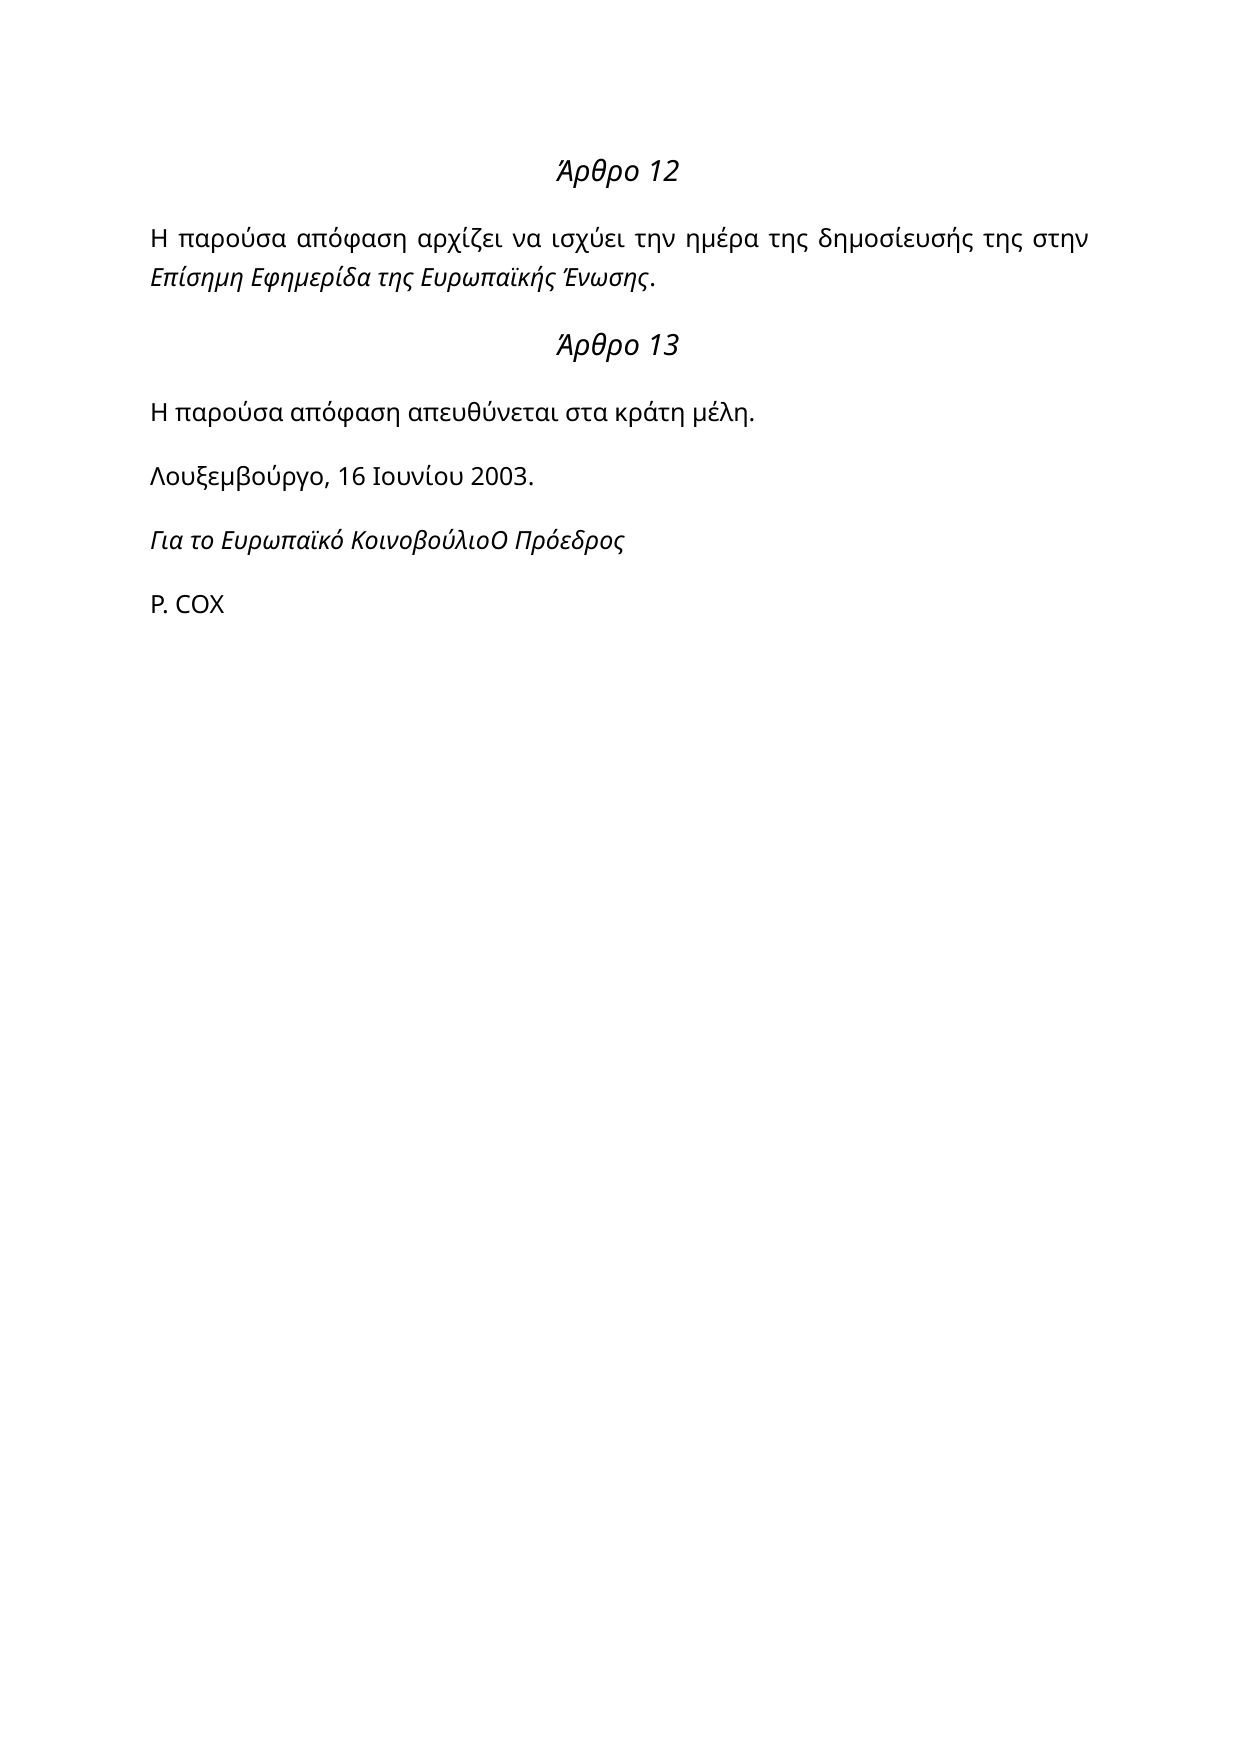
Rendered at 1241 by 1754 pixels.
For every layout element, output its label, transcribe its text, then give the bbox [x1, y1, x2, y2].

text Λουξεµβούργο, 16 Ιουνίου 2003. [150, 459, 1090, 493]
text Η παρούσα απόφαση απευθύνεται στα κράτη µέλη. [150, 394, 1090, 429]
text Η παρούσα απόφαση αρχίζει να ισχύει την ηµέρα της δηµοσίευσής της στην Επίσηµη Εφηµερίδα της Ευρωπαϊκής Ένωσης. [150, 221, 1090, 294]
text P. COX [150, 587, 1090, 621]
text Για το Ευρωπαϊκό ΚοινοβούλιοΟ Πρόεδρος [150, 523, 1090, 557]
subtitle Άρθρο 13 [150, 324, 1090, 364]
subtitle Άρθρο 12 [150, 150, 1090, 190]
